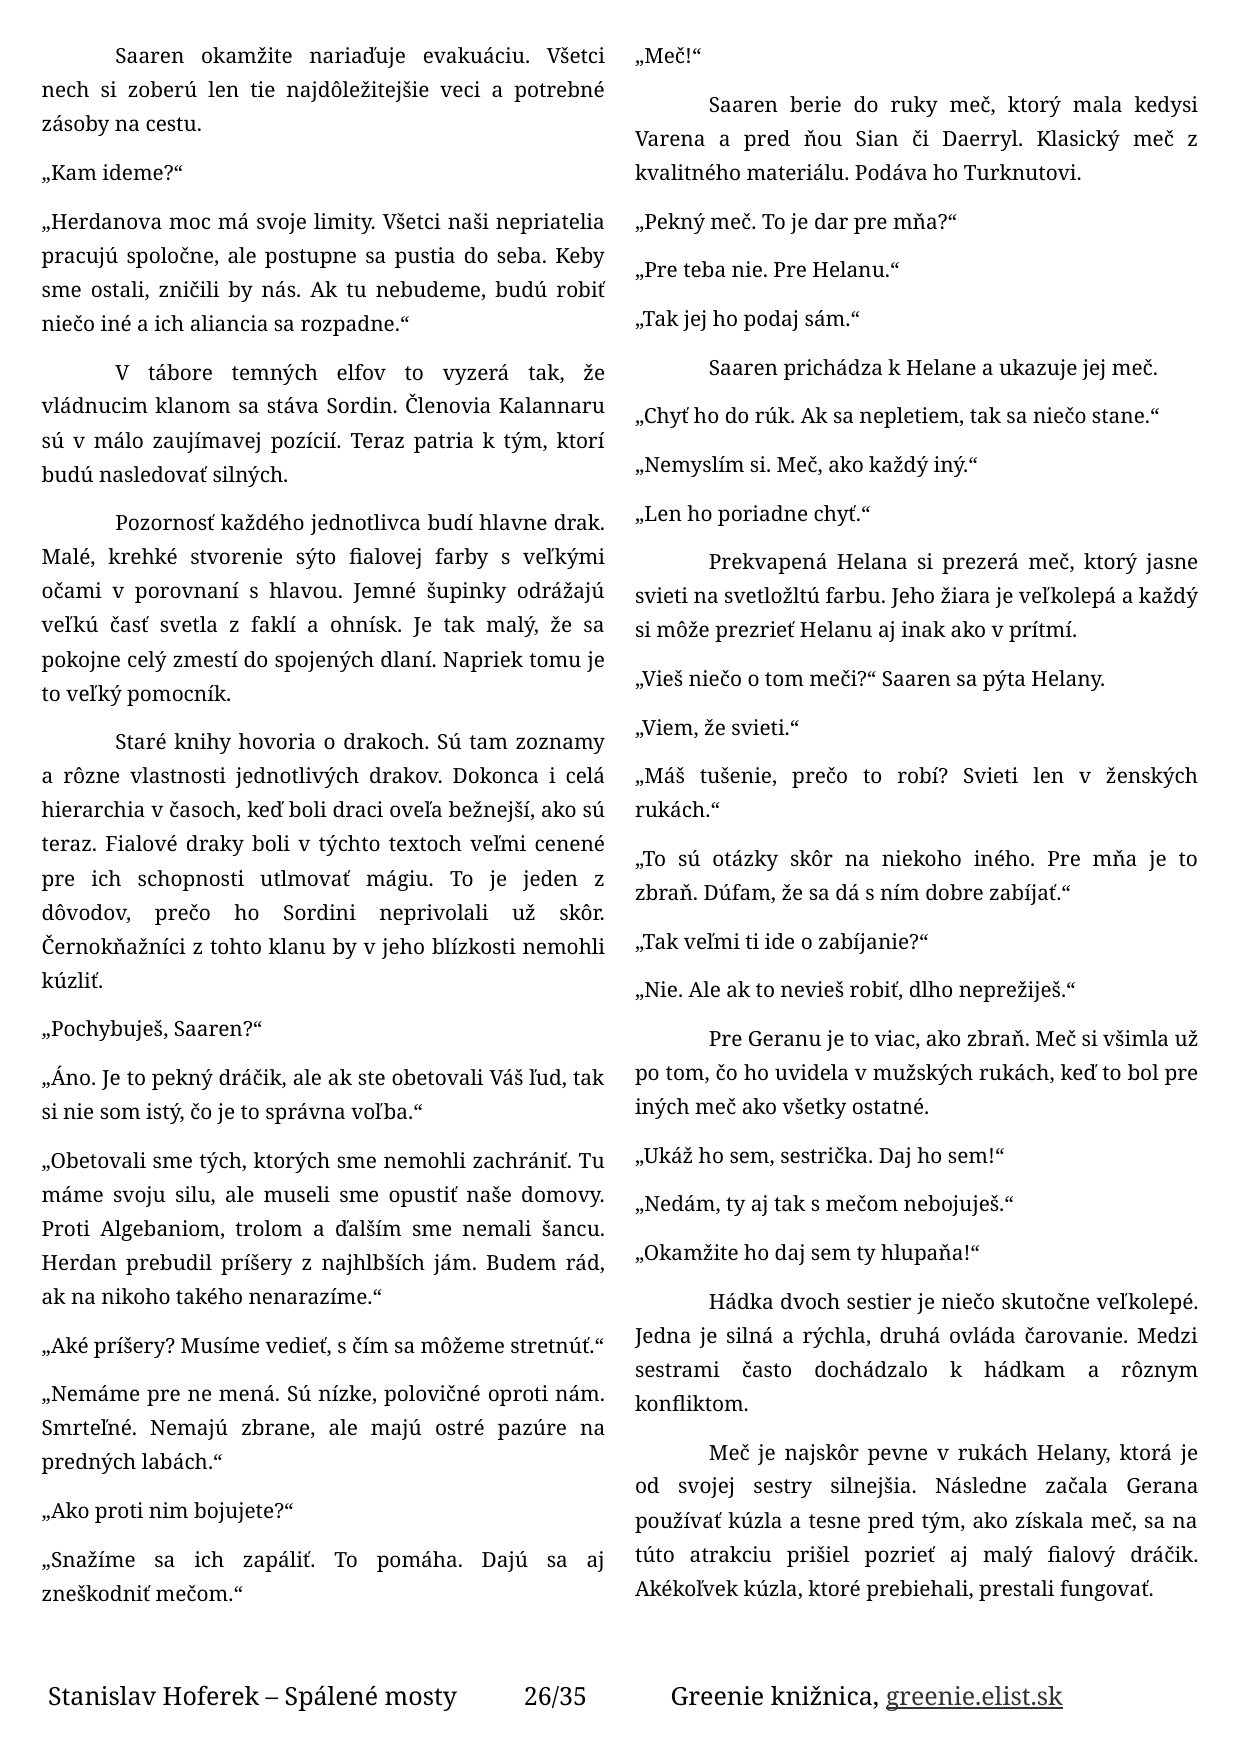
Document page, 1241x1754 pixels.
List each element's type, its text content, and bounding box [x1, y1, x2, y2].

text Staré knihy hovoria o drakoch. Sú tam zoznamy a rôzne vlastnosti jednotlivých drakov. Dokonca i celá hierarchia v časoch, keď boli draci oveľa bežnejší, ako sú teraz. Fialové draky boli v týchto textoch veľmi cenené pre ich schopnosti utlmovať mágiu. To je jeden z dôvodov, prečo ho Sordini neprivolali už skôr. Černokňažníci z tohto klanu by v jeho blízkosti nemohli kúzliť. [41, 727, 605, 994]
text Saaren prichádza k Helane a ukazuje jej meč. [635, 353, 1199, 381]
text V tábore temných elfov to vyzerá tak, že vládnucim klanom sa stáva Sordin. Členovia Kalannaru sú v málo zaujímavej pozícií. Teraz patria k tým, ktorí budú nasledovať silných. [41, 358, 605, 488]
text Prekvapená Helana si prezerá meč, ktorý jasne svieti na svetložltú farbu. Jeho žiara je veľkolepá a každý si môže prezrieť Helanu aj inak ako v prítmí. [635, 547, 1199, 644]
text Hádka dvoch sestier je niečo skutočne veľkolepé. Jedna je silná a rýchla, druhá ovláda čarovanie. Medzi sestrami často dochádzalo k hádkam a rôznym konfliktom. [635, 1287, 1199, 1417]
text „Pekný meč. To je dar pre mňa?“ [635, 207, 1199, 235]
text „Okamžite ho daj sem ty hlupaňa!“ [635, 1238, 1199, 1267]
text „Ukáž ho sem, sestrička. Daj ho sem!“ [635, 1141, 1199, 1169]
text „Nemyslím si. Meč, ako každý iný.“ [635, 450, 1199, 478]
text Meč je najskôr pevne v rukách Helany, ktorá je od svojej sestry silnejšia. Následne začala Gerana používať kúzla a tesne pred tým, ako získala meč, sa na túto atrakciu prišiel pozrieť aj malý fialový dráčik. Akékoľvek kúzla, ktoré prebiehali, prestali fungovať. [635, 1438, 1199, 1602]
text „Tak veľmi ti ide o zabíjanie?“ [635, 927, 1199, 955]
text „Aké príšery? Musíme vedieť, s čím sa môžeme stretnúť.“ [41, 1331, 605, 1359]
text „Snažíme sa ich zapáliť. To pomáha. Dajú sa aj zneškodniť mečom.“ [41, 1545, 605, 1607]
text „Pochybuješ, Saaren?“ [41, 1014, 605, 1043]
text „Vieš niečo o tom meči?“ Saaren sa pýta Helany. [635, 664, 1199, 692]
text „Nemáme pre ne mená. Sú nízke, polovičné oproti nám. Smrteľné. Nemajú zbrane, ale majú ostré pazúre na predných labách.“ [41, 1379, 605, 1476]
text „Obetovali sme tých, ktorých sme nemohli zachrániť. Tu máme svoju silu, ale museli sme opustiť naše domovy. Proti Algebaniom, trolom a ďalším sme nemali šancu. Herdan prebudil príšery z najhlbších jám. Budem rád, ak na nikoho takého nenarazíme.“ [41, 1146, 605, 1311]
text „Kam ideme?“ [41, 158, 605, 187]
text Saaren okamžite nariaďuje evakuáciu. Všetci nech si zoberú len tie najdôležitejšie veci a potrebné zásoby na cestu. [41, 41, 605, 138]
text Pre Geranu je to viac, ako zbraň. Meč si všimla už po tom, čo ho uvidela v mužských rukách, keď to bol pre iných meč ako všetky ostatné. [635, 1024, 1199, 1121]
text „Tak jej ho podaj sám.“ [635, 304, 1199, 332]
text „Ako proti nim bojujete?“ [41, 1496, 605, 1524]
text „Pre teba nie. Pre Helanu.“ [635, 255, 1199, 284]
text „Máš tušenie, prečo to robí? Svieti len v ženských rukách.“ [635, 761, 1199, 824]
text Saaren berie do ruky meč, ktorý mala kedysi Varena a pred ňou Sian či Daerryl. Klasický meč z kvalitného materiálu. Podáva ho Turknutovi. [635, 90, 1199, 187]
text „Áno. Je to pekný dráčik, ale ak ste obetovali Váš ľud, tak si nie som istý, čo je to správna voľba.“ [41, 1063, 605, 1126]
text „Chyť ho do rúk. Ak sa nepletiem, tak sa niečo stane.“ [635, 401, 1199, 430]
text „Viem, že svieti.“ [635, 713, 1199, 741]
text „Herdanova moc má svoje limity. Všetci naši nepriatelia pracujú spoločne, ale postupne sa pustia do seba. Keby sme ostali, zničili by nás. Ak tu nebudeme, budú robiť niečo iné a ich aliancia sa rozpadne.“ [41, 207, 605, 337]
text Pozornosť každého jednotlivca budí hlavne drak. Malé, krehké stvorenie sýto fialovej farby s veľkými očami v porovnaní s hlavou. Jemné šupinky odrážajú veľkú časť svetla z faklí a ohnísk. Je tak malý, že sa pokojne celý zmestí do spojených dlaní. Napriek tomu je to veľký pomocník. [41, 508, 605, 707]
text „Len ho poriadne chyť.“ [635, 499, 1199, 527]
text „To sú otázky skôr na niekoho iného. Pre mňa je to zbraň. Dúfam, že sa dá s ním dobre zabíjať.“ [635, 844, 1199, 907]
text „Nedám, ty aj tak s mečom nebojuješ.“ [635, 1189, 1199, 1218]
text „Nie. Ale ak to nevieš robiť, dlho neprežiješ.“ [635, 975, 1199, 1004]
text „Meč!“ [635, 41, 1199, 70]
